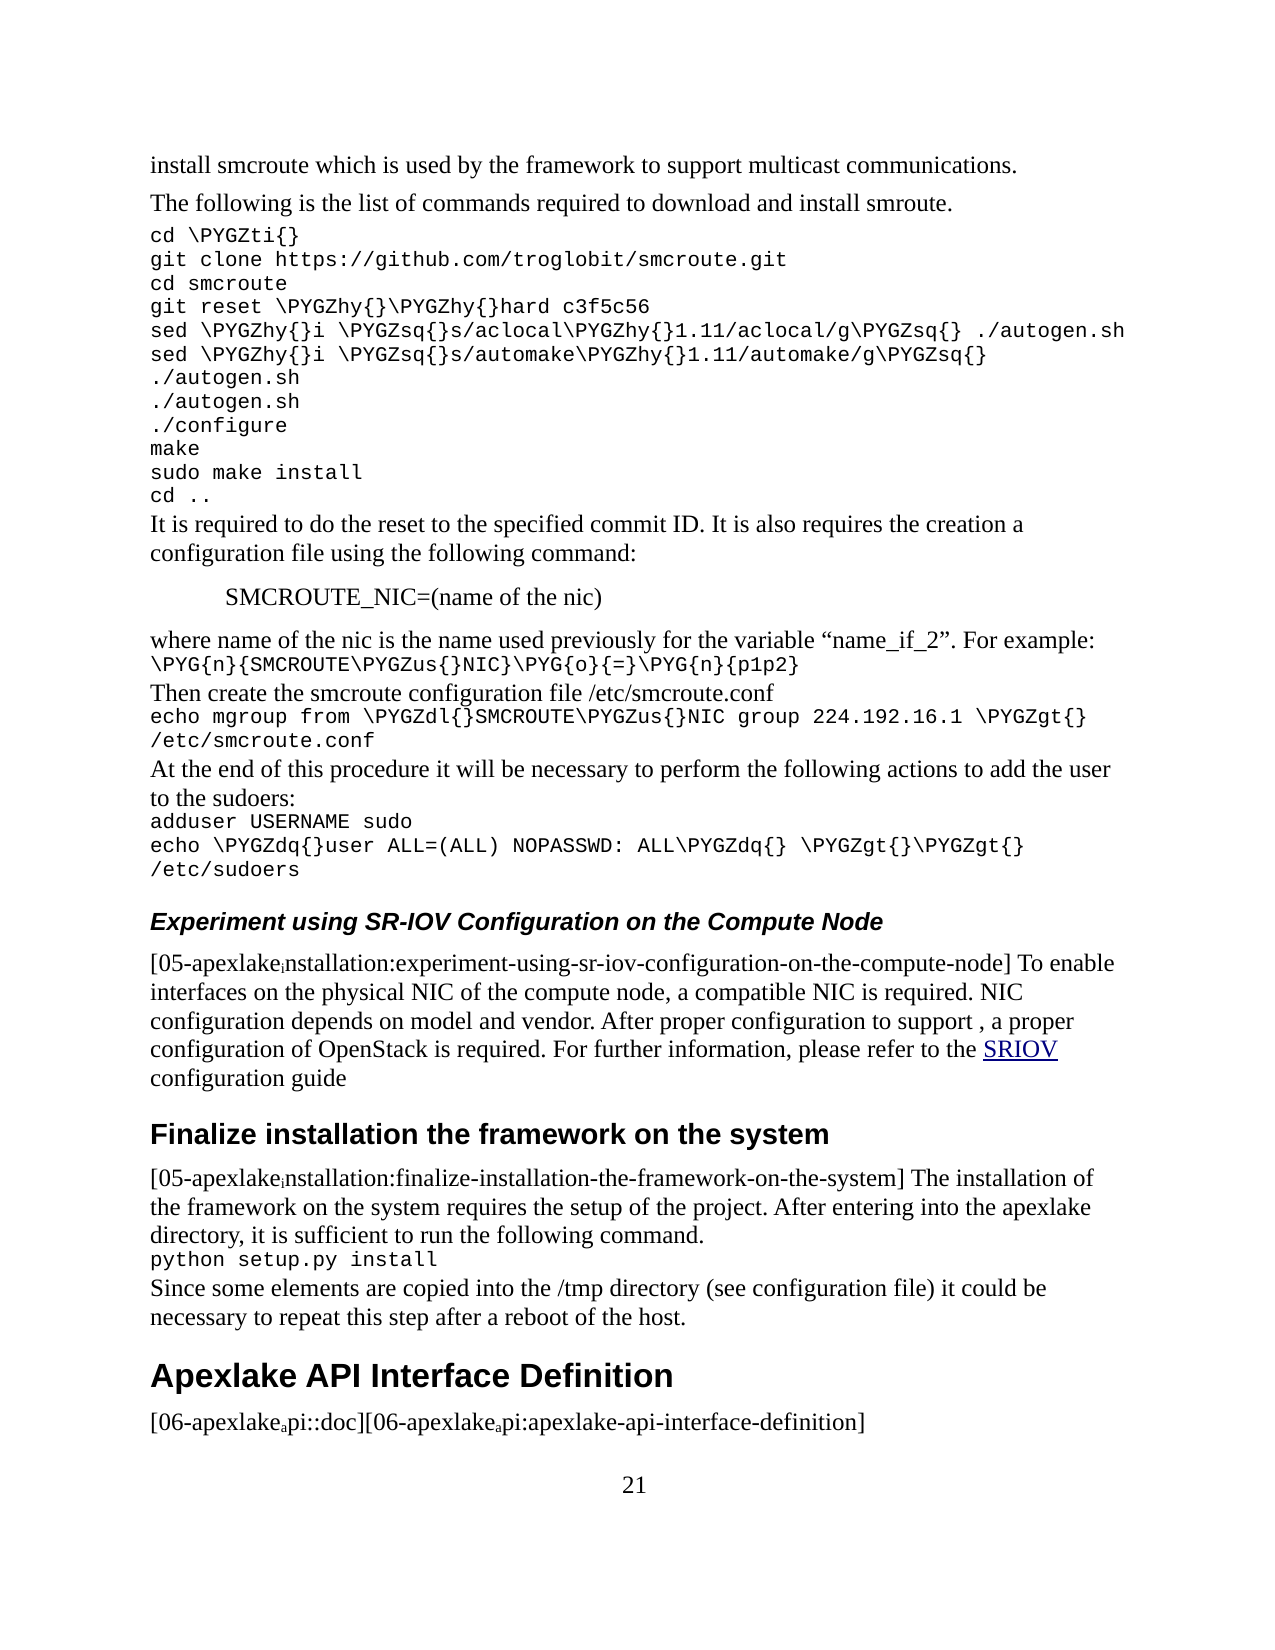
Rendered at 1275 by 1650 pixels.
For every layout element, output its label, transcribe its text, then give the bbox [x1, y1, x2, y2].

text adduser USERNAME sudo [150, 811, 1125, 835]
text [05-apexlakeinstallation:experiment-using-sr-iov-configuration-on-the-compute-node] To enable interfaces on the physical NIC of the compute node, a compatible NIC is required. NIC configuration depends on model and vendor. After proper configuration to support , a proper configuration of OpenStack is required. For further information, please refer to the SRIOV configuration guide [150, 948, 1125, 1092]
text cd smcroute [150, 273, 1125, 296]
text \PYG{n}{SMCROUTE\PYGZus{}NIC}\PYG{o}{=}\PYG{n}{p1p2} [150, 654, 1125, 678]
text Then create the smcroute configuration file /etc/smcroute.conf [150, 678, 1125, 707]
text At the end of this procedure it will be necessary to perform the following actions to add the user to the sudoers: [150, 754, 1125, 811]
text python setup.py install [150, 1249, 1125, 1273]
text git clone https://github.com/troglobit/smcroute.git [150, 249, 1125, 273]
text cd \PYGZti{} [150, 225, 1125, 249]
text where name of the nic is the name used previously for the variable “name_if_2”. For example: [150, 625, 1125, 654]
text sed \PYGZhy{}i \PYGZsq{}s/aclocal\PYGZhy{}1.11/aclocal/g\PYGZsq{} ./autogen.sh [150, 320, 1125, 344]
text The following is the list of commands required to download and install smroute. [150, 188, 1125, 216]
text ./configure [150, 414, 1125, 438]
text [06-apexlakeapi::doc][06-apexlakeapi:apexlake-api-interface-definition] [150, 1407, 1125, 1435]
text [05-apexlakeinstallation:finalize-installation-the-framework-on-the-system] The installation of the framework on the system requires the setup of the project. After entering into the apexlake directory, it is sufficient to run the following command. [150, 1163, 1125, 1249]
text cd .. [150, 486, 1125, 509]
text make [150, 438, 1125, 462]
text It is required to do the reset to the specified commit ID. It is also requires the creation a configuration file using the following command: [150, 509, 1125, 567]
text echo mgroup from \PYGZdl{}SMCROUTE\PYGZus{}NIC group 224.192.16.1 \PYGZgt{} /etc/smcroute.conf [150, 707, 1125, 754]
subtitle Finalize installation the framework on the system [150, 1117, 1125, 1151]
text sed \PYGZhy{}i \PYGZsq{}s/automake\PYGZhy{}1.11/automake/g\PYGZsq{} ./autogen.sh [150, 344, 1125, 391]
subtitle Experiment using SR-IOV Configuration on the Compute Node [150, 907, 1125, 936]
text install smcroute which is used by the framework to support multicast communications. [150, 150, 1125, 179]
text SMCROUTE_NIC=(name of the nic) [225, 582, 1125, 610]
subtitle Apexlake API Interface Definition [150, 1356, 1125, 1394]
text echo \PYGZdq{}user ALL=(ALL) NOPASSWD: ALL\PYGZdq{} \PYGZgt{}\PYGZgt{} /etc/sudoers [150, 835, 1125, 882]
text git reset \PYGZhy{}\PYGZhy{}hard c3f5c56 [150, 296, 1125, 320]
text sudo make install [150, 462, 1125, 486]
text Since some elements are copied into the /tmp directory (see configuration file) it could be necessary to repeat this step after a reboot of the host. [150, 1273, 1125, 1331]
text ./autogen.sh [150, 391, 1125, 414]
